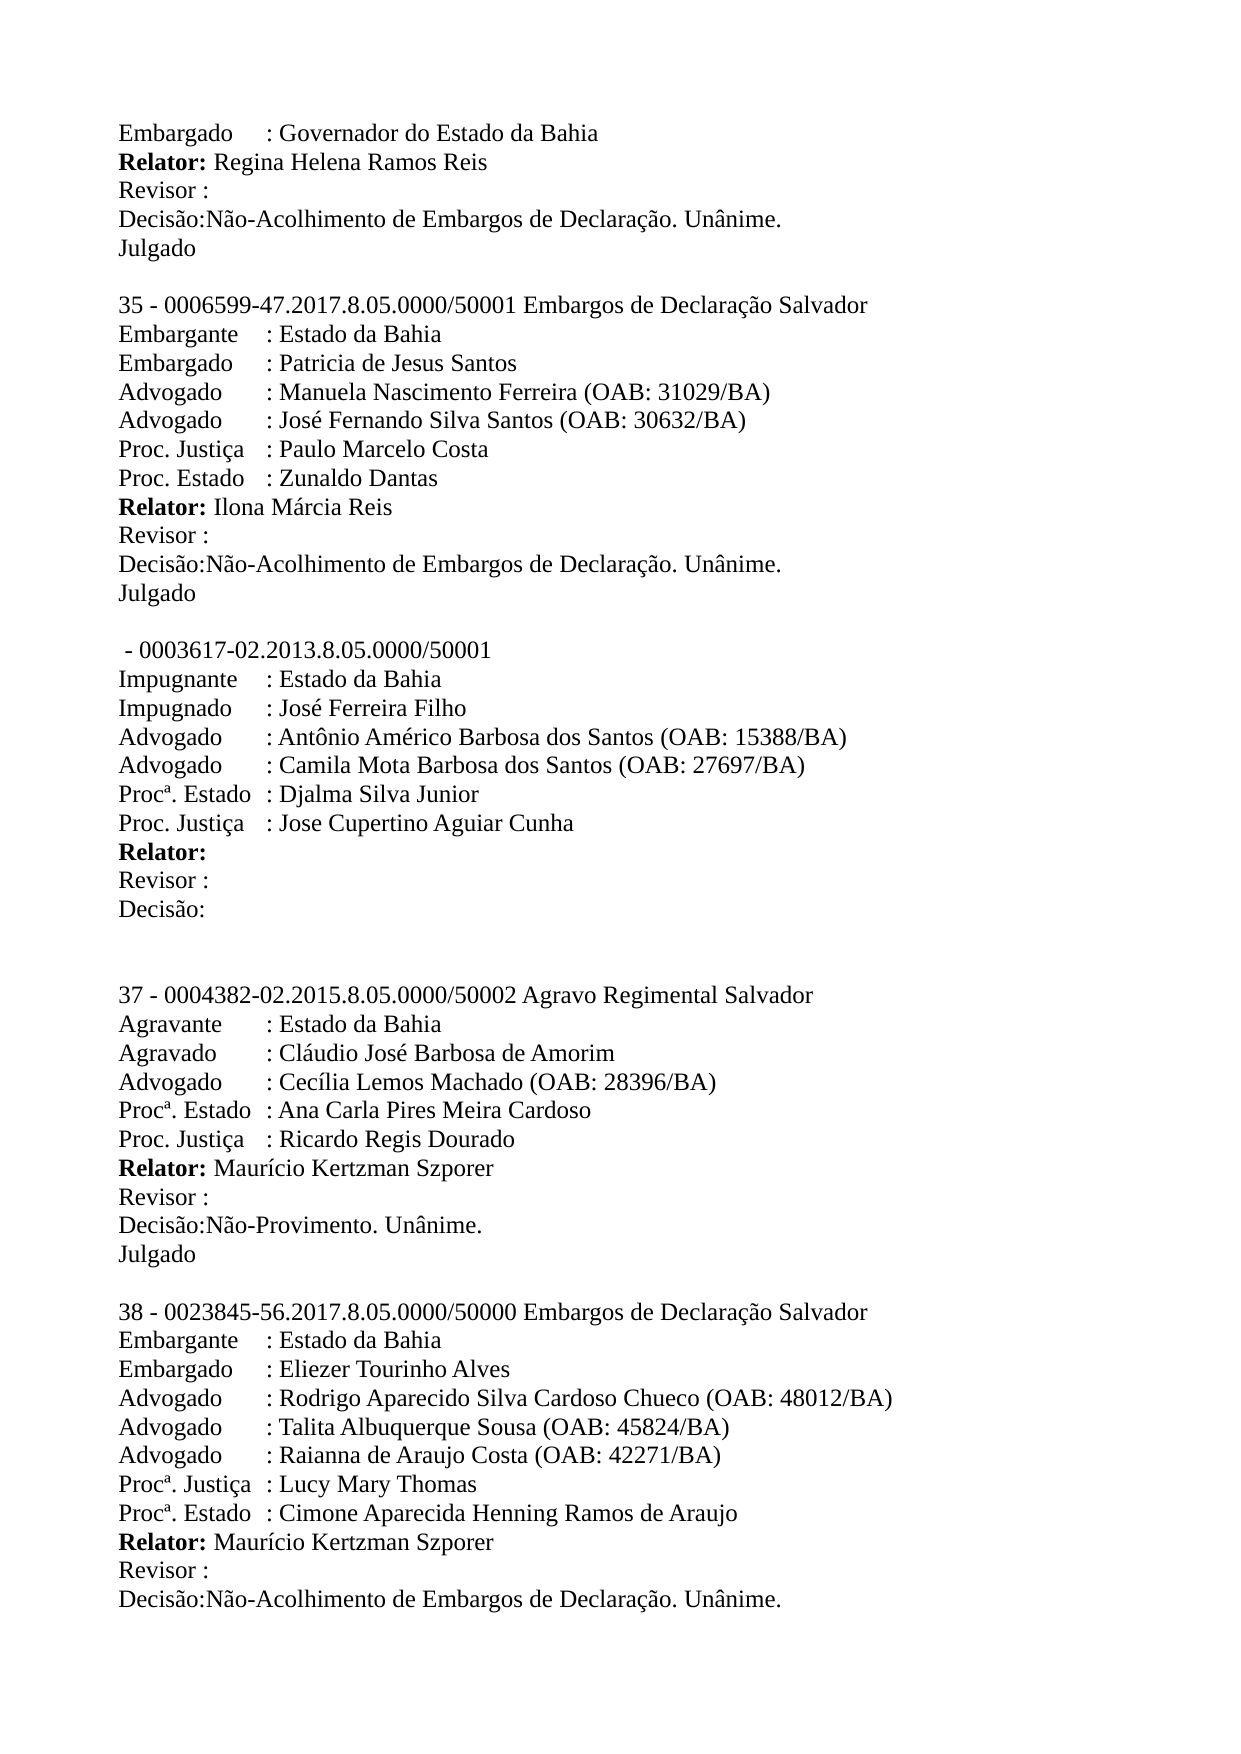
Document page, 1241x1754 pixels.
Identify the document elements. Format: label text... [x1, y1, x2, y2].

text Embargado : Governador do Estado da Bahia Relator: Regina Helena Ramos Reis [118, 118, 1122, 176]
text Revisor : [118, 1556, 1122, 1584]
text Embargante : Estado da Bahia Embargado : Patricia de Jesus Santos Advogado : Manuela Nascimento Ferreira (OAB: 31029/BA) Advogado : José Fernando Silva Santos (OAB: 30632/BA) Proc. Justiça : Paulo Marcelo Costa Proc. Estado : Zunaldo Dantas Relator: Ilona Márcia Reis [118, 319, 1122, 521]
text 37 - 0004382-02.2015.8.05.0000/50002 Agravo Regimental Salvador [118, 981, 1122, 1009]
text Impugnante : Estado da Bahia Impugnado : José Ferreira Filho Advogado : Antônio Américo Barbosa dos Santos (OAB: 15388/BA) Advogado : Camila Mota Barbosa dos Santos (OAB: 27697/BA) Procª. Estado : Djalma Silva Junior Proc. Justiça : Jose Cupertino Aguiar Cunha Relator: [118, 664, 1122, 866]
text Revisor : [118, 1182, 1122, 1211]
text Julgado [118, 233, 1122, 262]
text Decisão:Não-Acolhimento de Embargos de Declaração. Unânime. [118, 1584, 1122, 1613]
text Revisor : [118, 521, 1122, 549]
text Decisão:Não-Provimento. Unânime. [118, 1211, 1122, 1239]
text Agravante : Estado da Bahia Agravado : Cláudio José Barbosa de Amorim Advogado : Cecília Lemos Machado (OAB: 28396/BA) Procª. Estado : Ana Carla Pires Meira Cardoso Proc. Justiça : Ricardo Regis Dourado Relator: Maurício Kertzman Szporer [118, 1009, 1122, 1182]
text - 0003617-02.2013.8.05.0000/50001 [118, 636, 1122, 664]
text Decisão:Não-Acolhimento de Embargos de Declaração. Unânime. [118, 549, 1122, 578]
text Decisão:Não-Acolhimento de Embargos de Declaração. Unânime. [118, 204, 1122, 233]
text Embargante : Estado da Bahia Embargado : Eliezer Tourinho Alves Advogado : Rodrigo Aparecido Silva Cardoso Chueco (OAB: 48012/BA) Advogado : Talita Albuquerque Sousa (OAB: 45824/BA) Advogado : Raianna de Araujo Costa (OAB: 42271/BA) Procª. Justiça : Lucy Mary Thomas Procª. Estado : Cimone Aparecida Henning Ramos de Araujo Relator: Maurício Kertzman Szporer [118, 1326, 1122, 1556]
text 35 - 0006599-47.2017.8.05.0000/50001 Embargos de Declaração Salvador [118, 291, 1122, 319]
text Julgado [118, 1239, 1122, 1268]
text Revisor : [118, 866, 1122, 894]
text Julgado [118, 578, 1122, 607]
text Revisor : [118, 176, 1122, 204]
text 38 - 0023845-56.2017.8.05.0000/50000 Embargos de Declaração Salvador [118, 1297, 1122, 1326]
text Decisão: [118, 894, 1122, 923]
